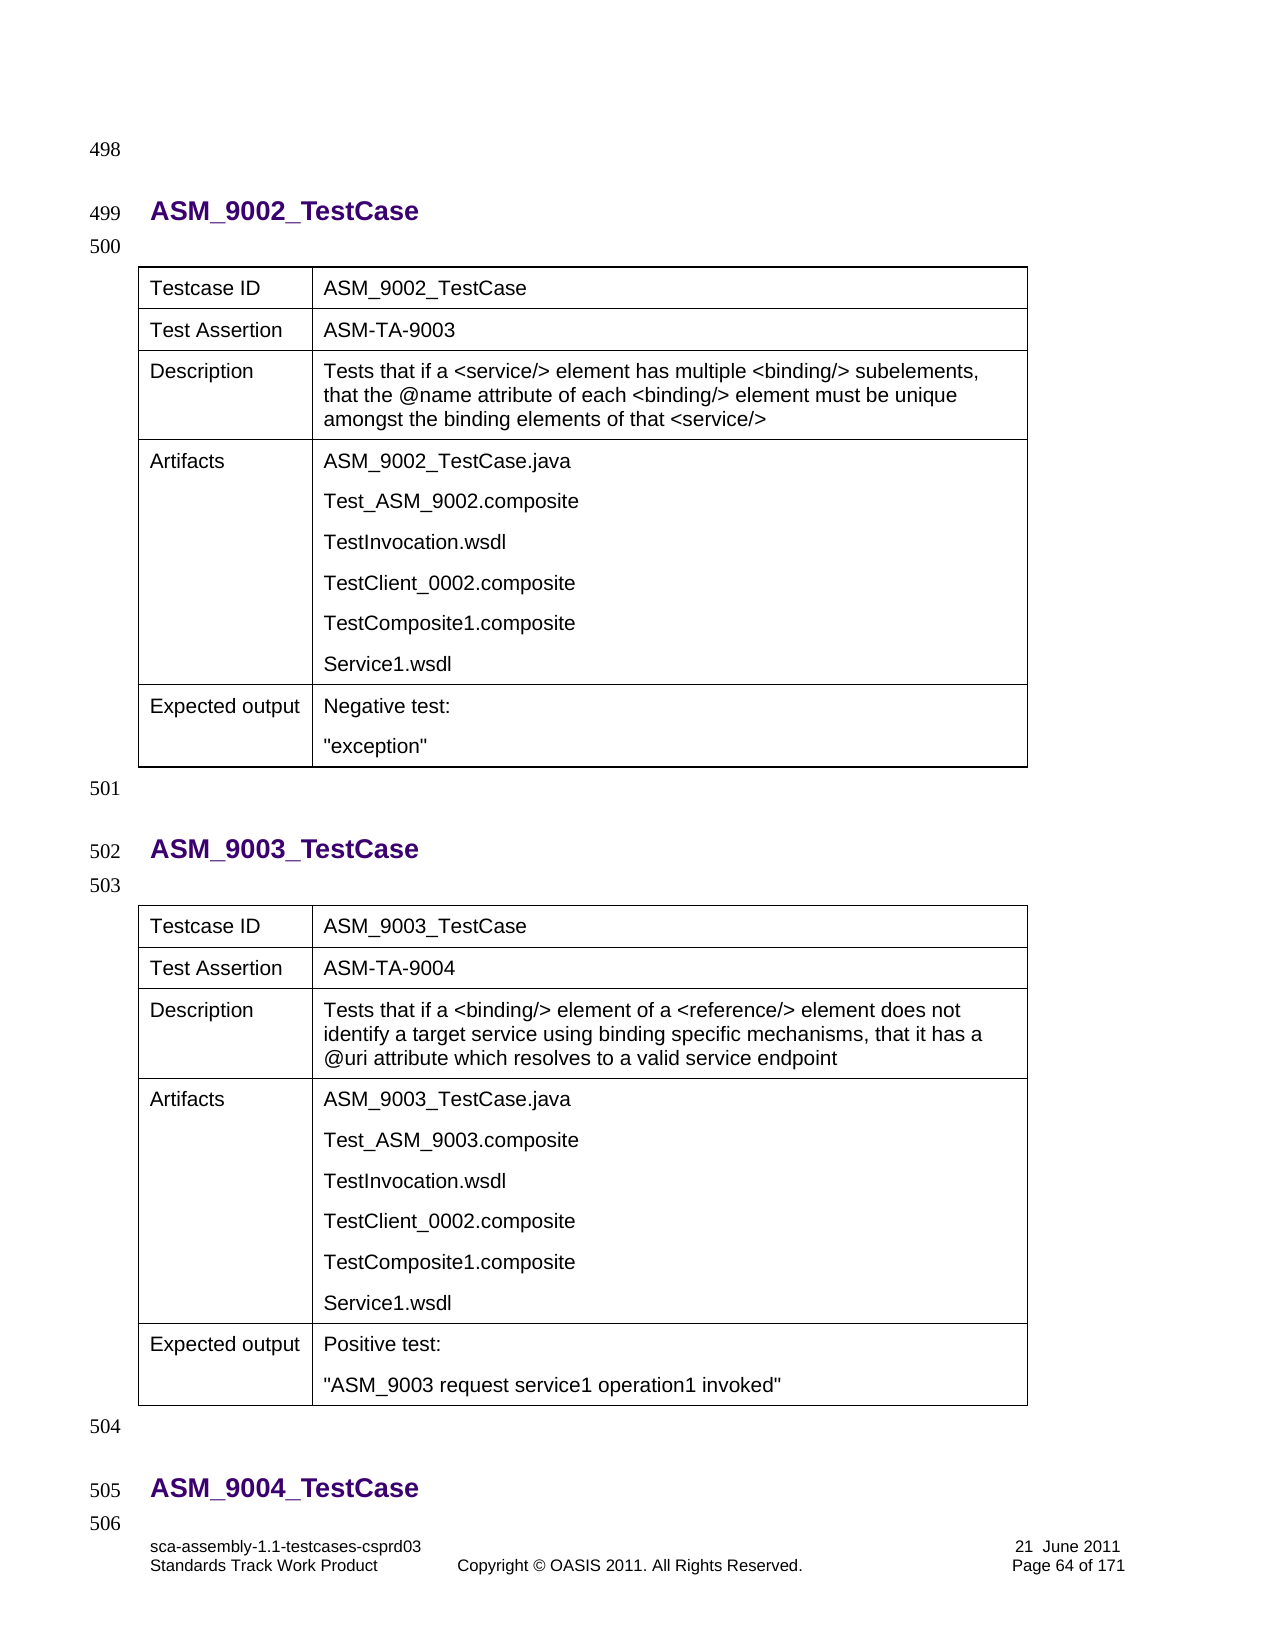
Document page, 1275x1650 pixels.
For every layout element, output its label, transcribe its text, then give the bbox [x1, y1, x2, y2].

table_cell ASM_9003_TestCase.java Test_ASM_9003.composite TestInvocation.wsdl TestClient_0002.composite TestComposite1.composite Service1.wsdl [313, 1079, 1027, 1323]
table_cell Expected output [139, 685, 312, 766]
table_cell Positive test: "ASM_9003 request service1 operation1 invoked" [313, 1324, 1027, 1405]
table_cell Test Assertion [139, 948, 312, 988]
subtitle ASM_9003_TestCase [150, 833, 1125, 864]
table_header Testcase ID [139, 268, 312, 308]
table_cell ASM-TA-9003 [313, 309, 1027, 350]
table_cell Tests that if a <service/> element has multiple <binding/> subelements, that the @name attribute of each <binding/> element must be unique amongst the binding elements of that <service/> [313, 351, 1027, 439]
table_cell ASM-TA-9004 [313, 948, 1027, 988]
subtitle ASM_9002_TestCase [150, 194, 1125, 226]
table_cell Description [139, 989, 312, 1078]
table_cell Test Assertion [139, 309, 312, 350]
table_cell Negative test: "exception" [313, 685, 1027, 766]
table_header ASM_9003_TestCase [313, 906, 1027, 947]
table_header ASM_9002_TestCase [313, 268, 1027, 308]
subtitle ASM_9004_TestCase [150, 1472, 1125, 1503]
table_header Testcase ID [139, 906, 312, 947]
table_cell ASM_9002_TestCase.java Test_ASM_9002.composite TestInvocation.wsdl TestClient_0002.composite TestComposite1.composite Service1.wsdl [313, 440, 1027, 684]
table_cell Artifacts [139, 1079, 312, 1323]
table_cell Expected output [139, 1324, 312, 1405]
table_cell Tests that if a <binding/> element of a <reference/> element does not identify a target service using binding specific mechanisms, that it has a @uri attribute which resolves to a valid service endpoint [313, 989, 1027, 1078]
table_cell Description [139, 351, 312, 439]
table_cell Artifacts [139, 440, 312, 684]
